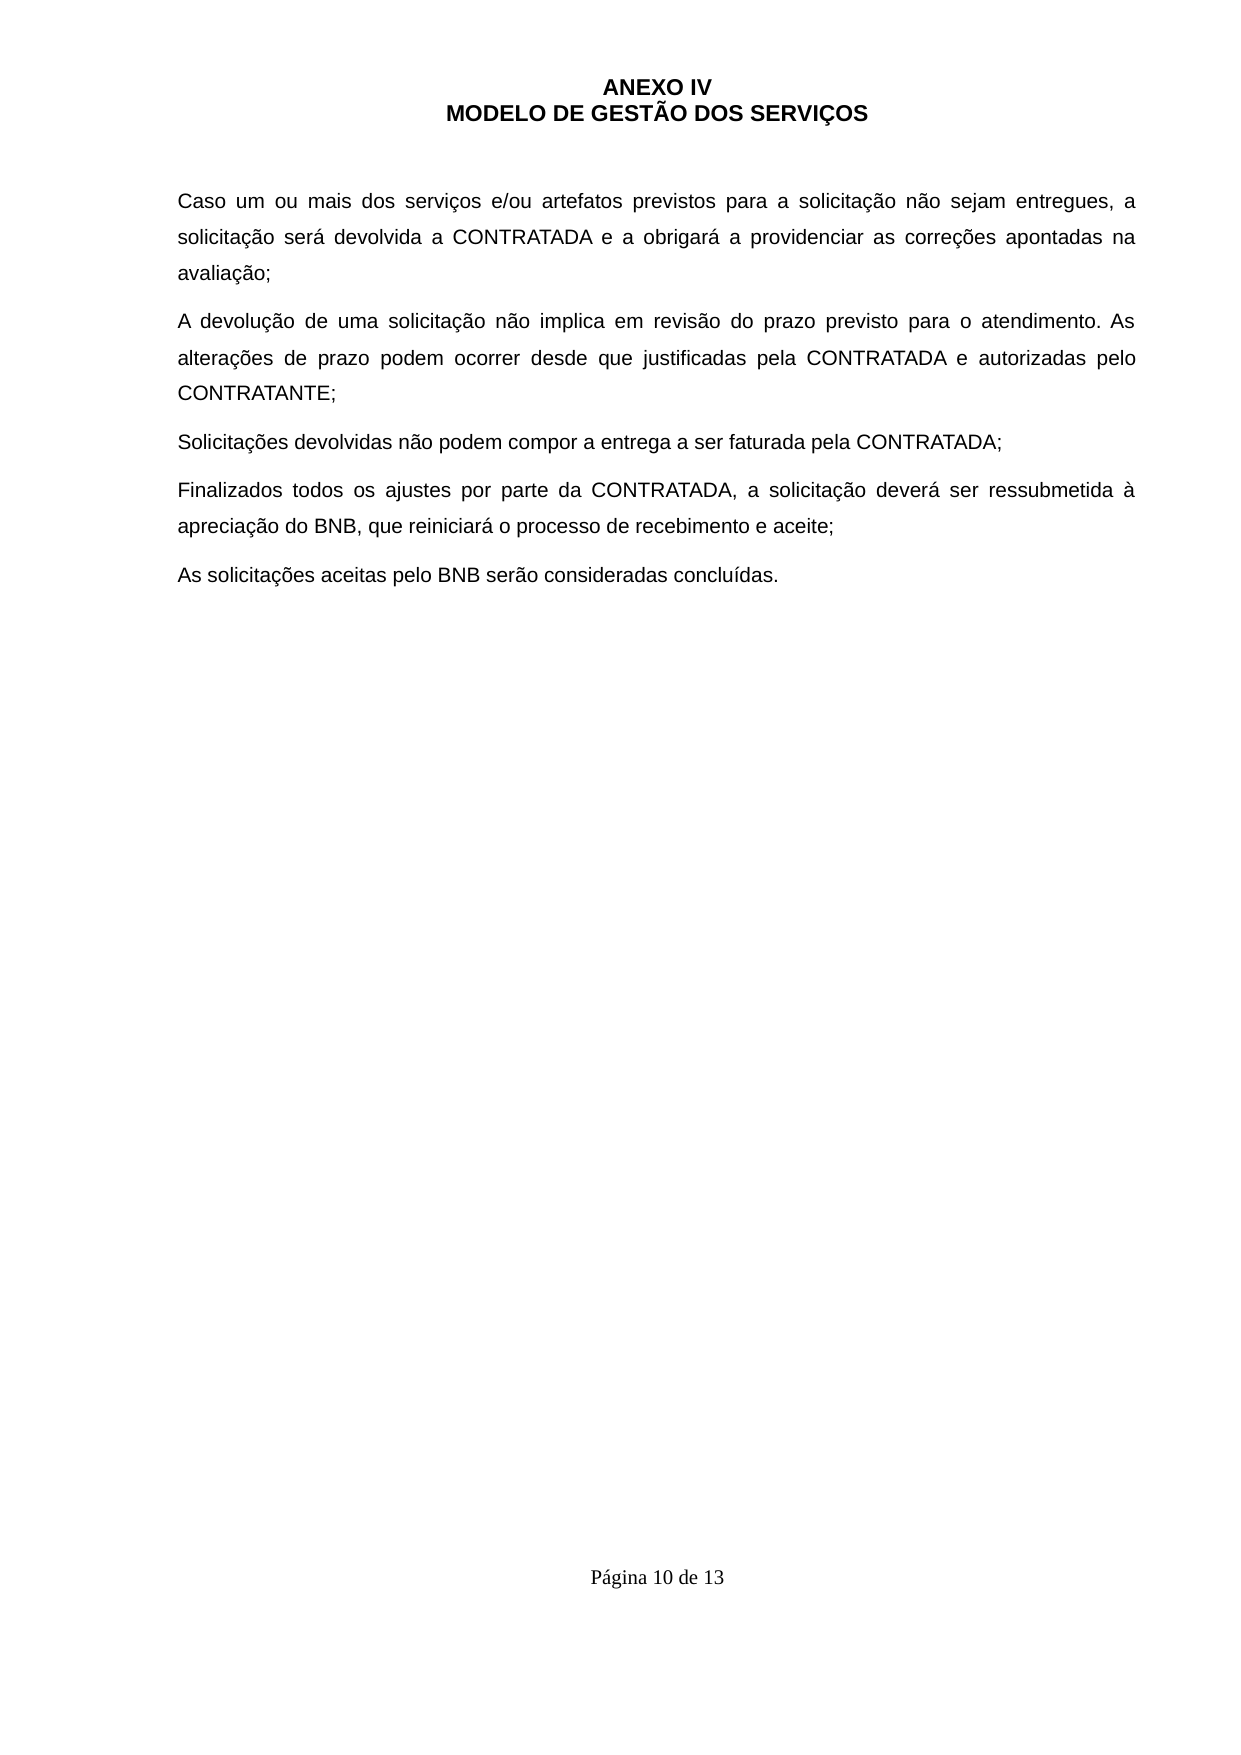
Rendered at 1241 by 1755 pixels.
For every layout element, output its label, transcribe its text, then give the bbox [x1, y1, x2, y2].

subtitle Caso um ou mais dos serviços e/ou artefatos previstos para a solicitação não sejam entregues, a solicitação será devolvida a CONTRATADA e a obrigará a providenciar as correções apontadas na avaliação; [177, 189, 1137, 285]
subtitle Solicitações devolvidas não podem compor a entrega a ser faturada pela CONTRATADA; [177, 430, 1137, 454]
subtitle A devolução de uma solicitação não implica em revisão do prazo previsto para o atendimento. As alterações de prazo podem ocorrer desde que justificadas pela CONTRATADA e autorizadas pelo CONTRATANTE; [177, 309, 1137, 405]
subtitle Finalizados todos os ajustes por parte da CONTRATADA, a solicitação deverá ser ressubmetida à apreciação do BNB, que reiniciará o processo de recebimento e aceite; [177, 478, 1137, 538]
subtitle As solicitações aceitas pelo BNB serão consideradas concluídas. [177, 562, 1137, 586]
